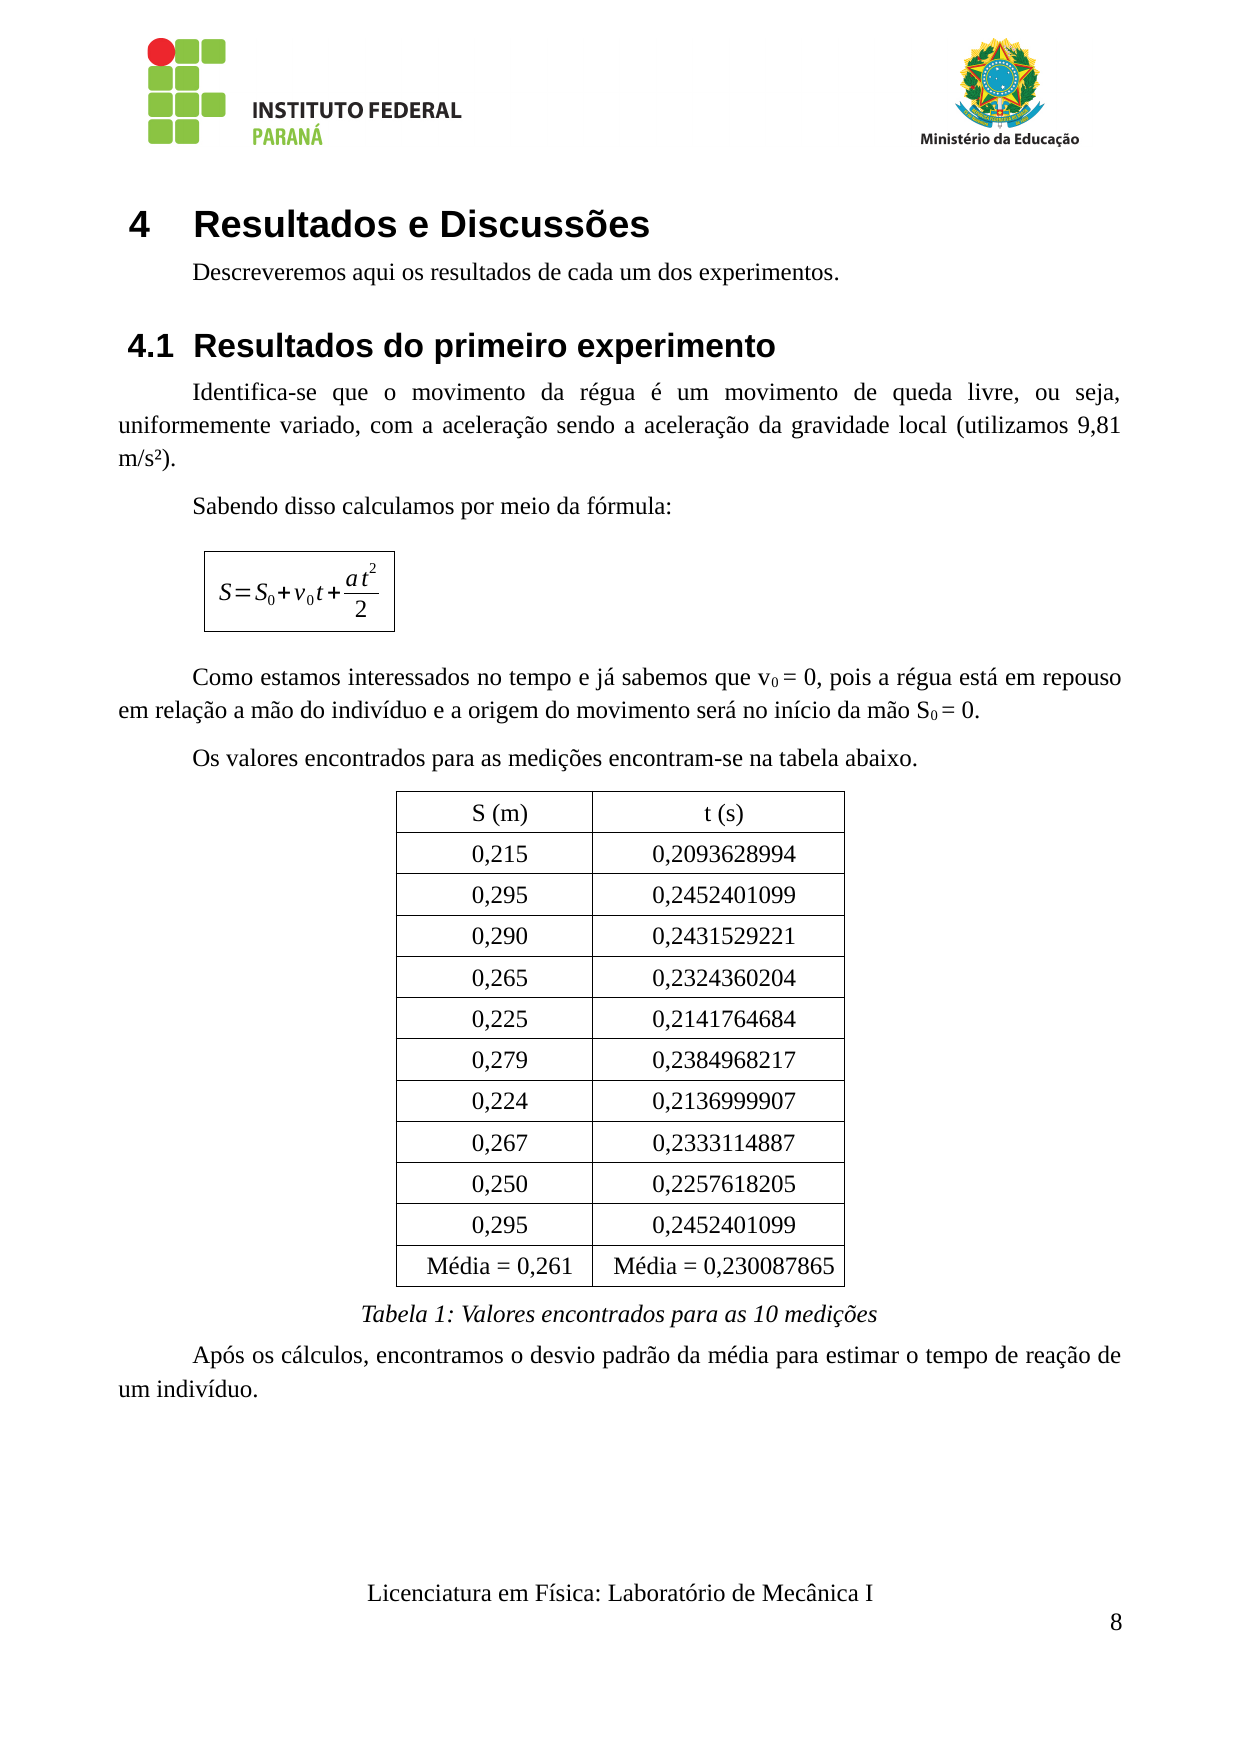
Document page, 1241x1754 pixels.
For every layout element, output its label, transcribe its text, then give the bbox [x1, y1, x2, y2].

table_cell 0,2141764684 [593, 998, 844, 1038]
text Após os cálculos, encontramos o desvio padrão da média para estimar o tempo de reação de um indivíduo. [118, 1341, 1122, 1402]
table_cell 0,250 [397, 1163, 592, 1203]
text Como estamos interessados no tempo e já sabemos que v0 = 0, pois a régua está em repouso em relação a mão do indivíduo e a origem do movimento será no início da mão S0 = 0. [118, 662, 1122, 724]
text Identifica-se que o movimento da régua é um movimento de queda livre, ou seja, uniformemente variado, com a aceleração sendo a aceleração da gravidade local (utilizamos 9,81 m/s²). [118, 377, 1122, 472]
table_cell 0,2093628994 [593, 833, 844, 873]
table_header t (s) [593, 792, 844, 832]
table_header S (m) [397, 792, 592, 832]
table_cell Média = 0,230087865 [593, 1246, 844, 1286]
table_cell Média = 0,261 [397, 1246, 592, 1286]
table_cell 0,215 [397, 833, 592, 873]
table_cell 0,224 [397, 1081, 592, 1121]
table_cell 0,2257618205 [593, 1163, 844, 1203]
table_cell 0,225 [397, 998, 592, 1038]
table_cell 0,290 [397, 916, 592, 956]
table_cell 0,2324360204 [593, 957, 844, 997]
text Os valores encontrados para as medições encontram-se na tabela abaixo. [118, 743, 1122, 772]
picture [147, 38, 1093, 147]
table_cell 0,2136999907 [593, 1081, 844, 1121]
table_cell 0,2384968217 [593, 1039, 844, 1079]
table_cell 0,2333114887 [593, 1122, 844, 1162]
text Tabela 1: Valores encontrados para as 10 medições [118, 1299, 1122, 1328]
subtitle Resultados do primeiro experimento [118, 326, 1122, 365]
table_cell 0,2452401099 [593, 1204, 844, 1244]
table_cell 0,279 [397, 1039, 592, 1079]
text Sabendo disso calculamos por meio da fórmula: [118, 491, 1122, 520]
table_cell 0,295 [397, 1204, 592, 1244]
text Descreveremos aqui os resultados de cada um dos experimentos. [118, 257, 1122, 286]
table_cell 0,295 [397, 874, 592, 914]
subtitle Resultados e Discussões [118, 201, 1122, 245]
table_cell 0,2452401099 [593, 874, 844, 914]
table_cell 0,265 [397, 957, 592, 997]
table_cell 0,2431529221 [593, 916, 844, 956]
table_cell 0,267 [397, 1122, 592, 1162]
